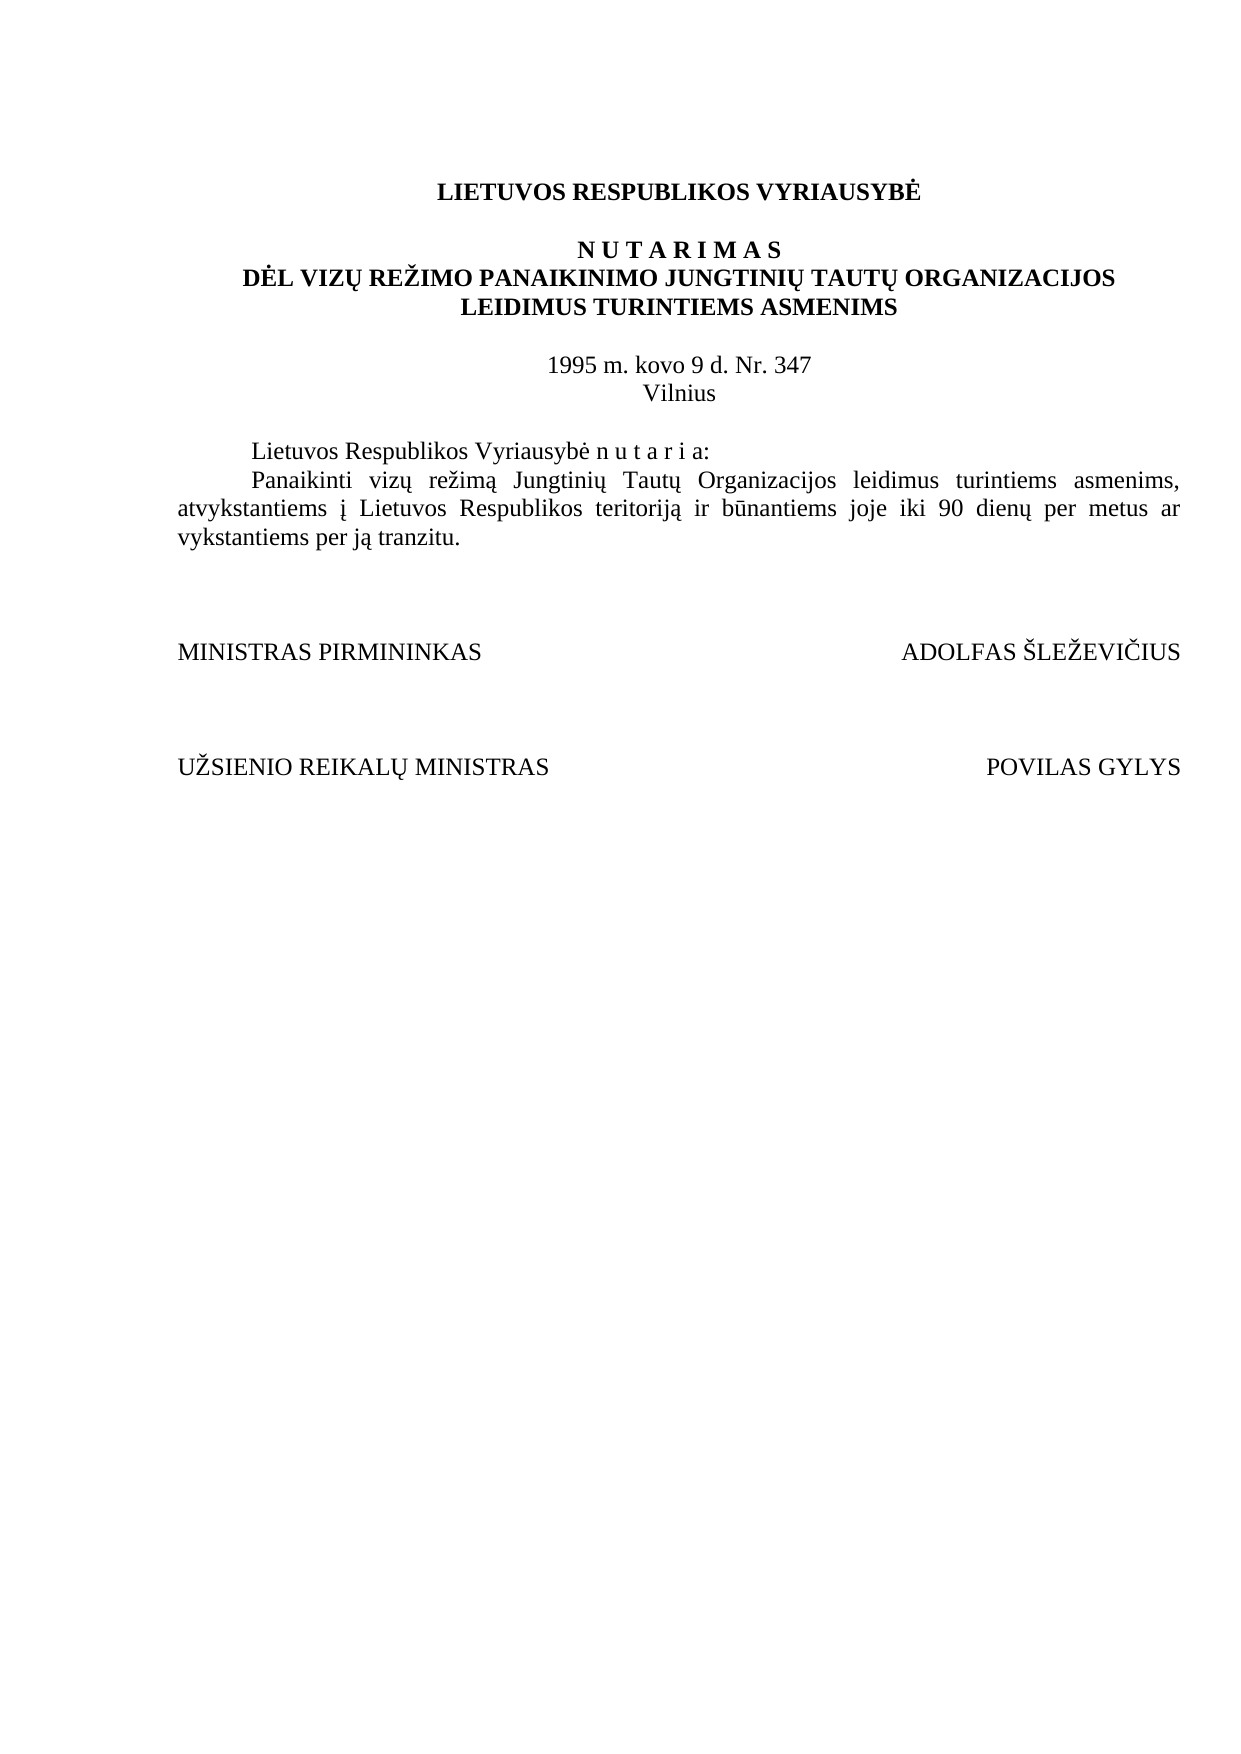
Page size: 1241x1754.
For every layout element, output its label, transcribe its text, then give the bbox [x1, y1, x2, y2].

text Panaikinti vizų režimą Jungtinių Tautų Organizacijos leidimus turintiems asmenims, atvykstantiems į Lietuvos Respublikos teritoriją ir būnantiems joje iki 90 dienų per metus ar vykstantiems per ją tranzitu. [177, 465, 1181, 551]
text 1995 m. kovo 9 d. Nr. 347 [177, 350, 1181, 378]
text Vilnius [177, 378, 1181, 407]
text DĖL VIZŲ REŽIMO PANAIKINIMO JUNGTINIŲ TAUTŲ ORGANIZACIJOS LEIDIMUS TURINTIEMS ASMENIMS [177, 263, 1181, 321]
text Lietuvos Respublikos Vyriausybė nutaria: [177, 436, 1181, 465]
text MINISTRAS PIRMININKAS ADOLFAS ŠLEŽEVIČIUS [177, 637, 1181, 666]
text LIETUVOS RESPUBLIKOS VYRIAUSYBĖ [177, 177, 1181, 206]
text N U T A R I M A S [177, 235, 1181, 263]
text UŽSIENIO REIKALŲ MINISTRAS POVILAS GYLYS [177, 752, 1181, 781]
